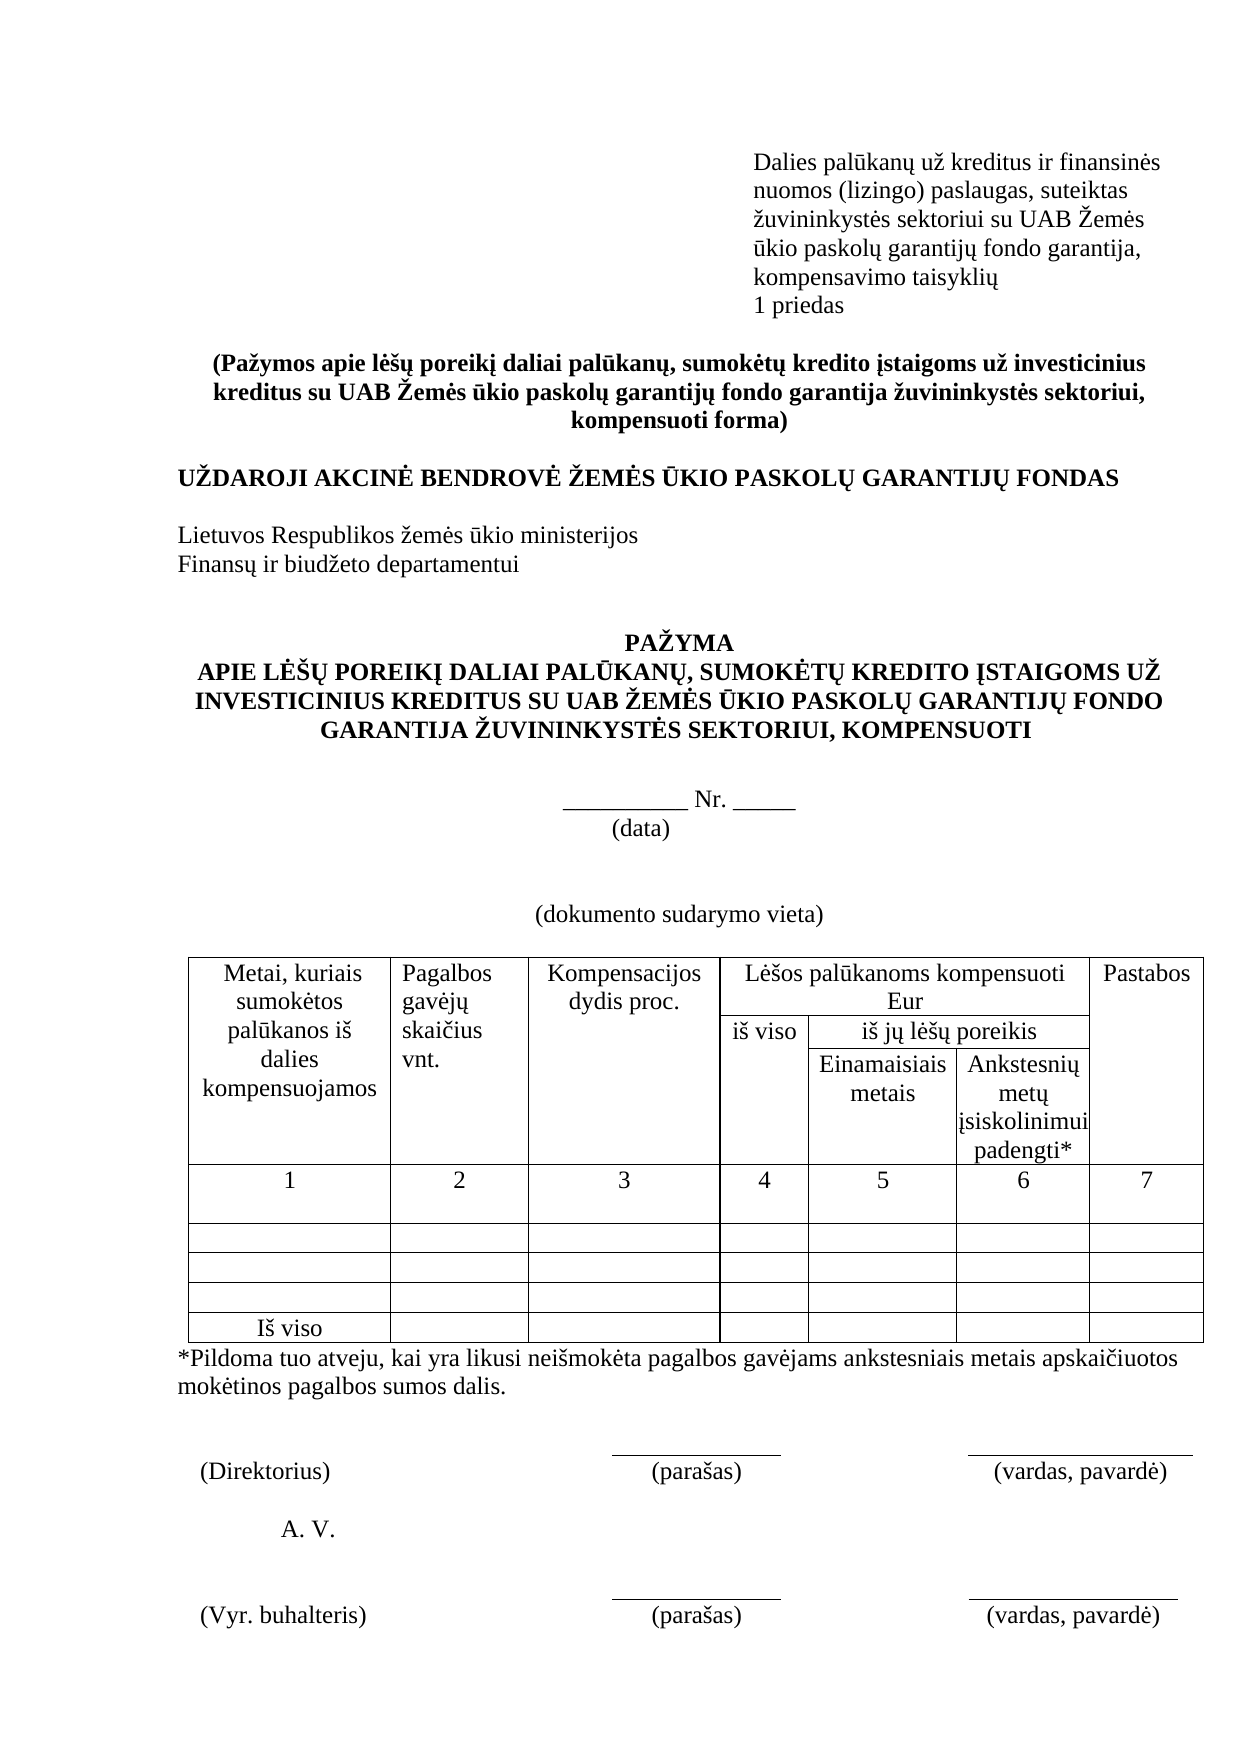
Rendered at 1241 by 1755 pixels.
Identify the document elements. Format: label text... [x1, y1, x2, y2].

text (data) [177, 813, 1181, 842]
table_header Pastabos [1090, 958, 1203, 1164]
table_cell 1 [189, 1165, 390, 1222]
table_cell 3 [529, 1165, 719, 1222]
table_cell [957, 1283, 1089, 1312]
table_cell (Direktorius) [189, 1455, 436, 1485]
table_cell [809, 1313, 956, 1342]
table_cell Ankstesnių metų įsiskolinimui padengti* [957, 1049, 1089, 1164]
text kompensavimo taisyklių [753, 262, 1181, 291]
table_cell 2 [391, 1165, 528, 1222]
text APIE LĖŠŲ POREIKĮ DALIAI PALŪKANŲ, SUMOKĖTŲ KREDITO ĮSTAIGOMS UŽ INVESTICINIUS KREDITUS SU UAB ŽEMĖS ŪKIO PASKOLŲ GARANTIJŲ FONDO GARANTIJA ŽUVININKYSTĖS SEKTORIUI, KOMPENSUOTI [177, 657, 1181, 743]
text (dokumento sudarymo vieta) [177, 899, 1181, 928]
table_cell 5 [809, 1165, 956, 1222]
table_cell [529, 1224, 719, 1252]
table_cell [809, 1224, 956, 1252]
table_cell [391, 1224, 528, 1252]
text nuomos (lizingo) paslaugas, suteiktas [753, 176, 1181, 204]
table_cell [391, 1283, 528, 1312]
table_cell [189, 1224, 390, 1252]
table_cell [721, 1313, 808, 1342]
text Lietuvos Respublikos žemės ūkio ministerijos [177, 521, 1181, 549]
table_cell [957, 1224, 1089, 1252]
table_cell [529, 1283, 719, 1312]
table_cell [391, 1253, 528, 1282]
table_header [781, 1400, 968, 1455]
table_header [969, 1571, 1178, 1599]
table_cell [1090, 1224, 1203, 1252]
table_cell Iš viso [189, 1313, 390, 1342]
table_header [495, 1571, 612, 1599]
table_cell [529, 1253, 719, 1282]
table_cell [721, 1253, 808, 1282]
table_cell [436, 1455, 612, 1485]
table_cell (vardas, pavardė) [968, 1456, 1192, 1485]
table_header [436, 1400, 612, 1455]
table_cell (parašas) [612, 1600, 781, 1629]
text __________ Nr. _____ [177, 784, 1181, 813]
text žuvininkystės sektoriui su UAB Žemės [753, 204, 1181, 233]
table_header Pagalbos gavėjų skaičius vnt. [391, 958, 528, 1164]
table_cell Einamaisiais metais [809, 1049, 956, 1164]
table_cell 6 [957, 1165, 1089, 1222]
table_cell (Vyr. buhalteris) [189, 1599, 495, 1629]
text UŽDAROJI AKCINĖ BENDROVĖ ŽEMĖS ŪKIO PASKOLŲ GARANTIJŲ FONDAS [177, 463, 1181, 492]
table_header Lėšos palūkanoms kompensuoti Eur [721, 958, 1089, 1015]
table_cell [809, 1283, 956, 1312]
table_header [612, 1571, 781, 1599]
table_cell [1090, 1253, 1203, 1282]
table_header [781, 1571, 968, 1599]
table_cell [957, 1253, 1089, 1282]
table_header [189, 1400, 436, 1455]
table_header [968, 1400, 1192, 1455]
text A. V. [177, 1514, 1181, 1543]
table_cell [529, 1313, 719, 1342]
table_cell iš jų lėšų poreikis [809, 1016, 1089, 1048]
table_cell 7 [1090, 1165, 1203, 1222]
text Finansų ir biudžeto departamentui [177, 549, 1181, 578]
table_cell [721, 1283, 808, 1312]
table_cell (parašas) [612, 1456, 781, 1485]
table_cell [721, 1224, 808, 1252]
text 1 priedas [753, 291, 1181, 319]
table_header [612, 1400, 781, 1455]
table_cell [391, 1313, 528, 1342]
table_cell (vardas, pavardė) [969, 1600, 1178, 1629]
table_cell iš viso [721, 1016, 808, 1164]
table_cell [1090, 1283, 1203, 1312]
table_cell 4 [721, 1165, 808, 1222]
table_cell [189, 1253, 390, 1282]
text *Pildoma tuo atveju, kai yra likusi neišmokėta pagalbos gavėjams ankstesniais metais apskaičiuotos mokėtinos pagalbos sumos dalis. [177, 1343, 1181, 1400]
text Dalies palūkanų už kreditus ir finansinės [753, 147, 1181, 176]
table_cell [495, 1599, 612, 1629]
table_header Kompensacijos dydis proc. [529, 958, 719, 1164]
table_cell [781, 1599, 968, 1629]
table_cell [809, 1253, 956, 1282]
table_cell [957, 1313, 1089, 1342]
text (Pažymos apie lėšų poreikį daliai palūkanų, sumokėtų kredito įstaigoms už investicinius kreditus su UAB Žemės ūkio paskolų garantijų fondo garantija žuvininkystės sektoriui, kompensuoti forma) [177, 348, 1181, 434]
text PAŽYMA [177, 628, 1181, 657]
table_header Metai, kuriais sumokėtos palūkanos iš dalies kompensuojamos [189, 958, 390, 1164]
table_cell [781, 1455, 968, 1485]
table_header [189, 1571, 495, 1599]
table_cell [189, 1283, 390, 1312]
text ūkio paskolų garantijų fondo garantija, [753, 233, 1181, 262]
table_cell [1090, 1313, 1203, 1342]
